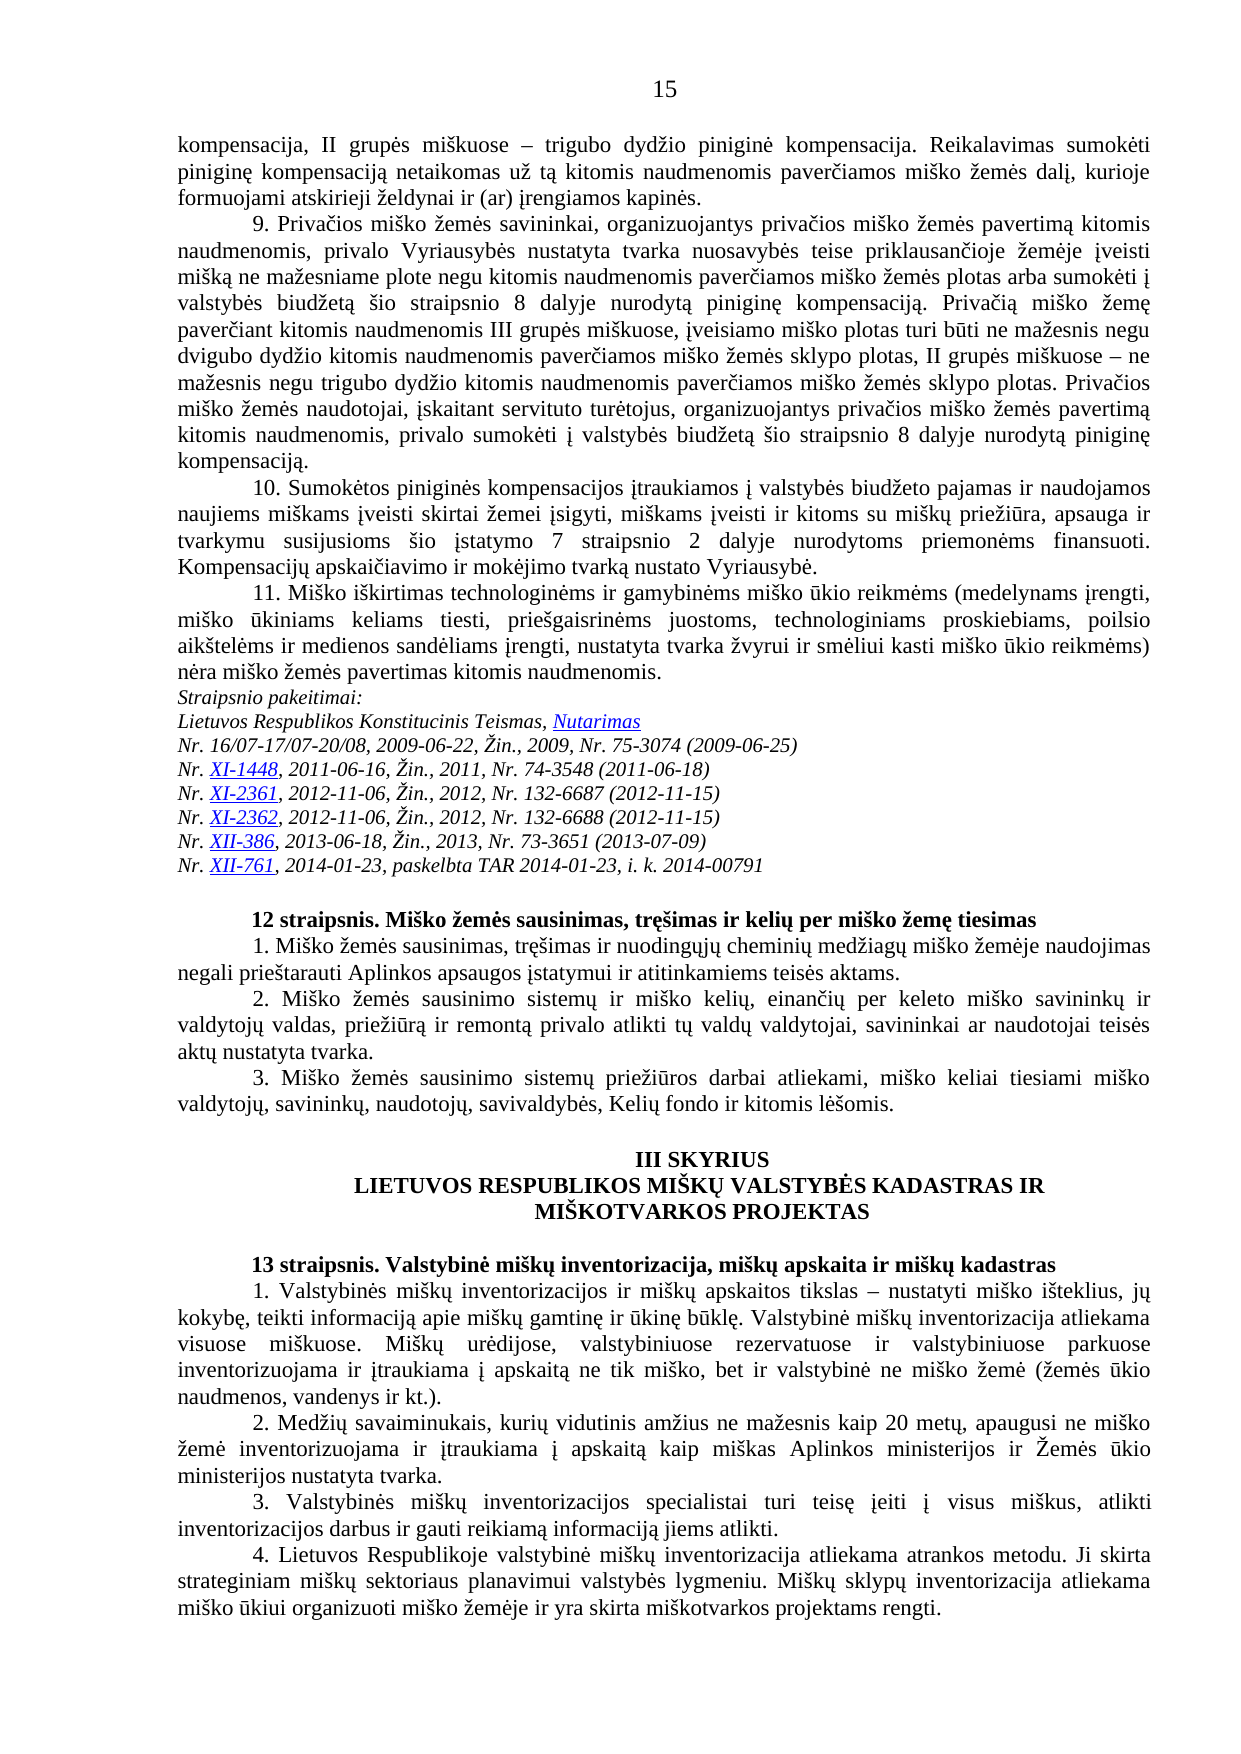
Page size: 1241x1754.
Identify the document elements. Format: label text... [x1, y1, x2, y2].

text III SKYRIUS [177, 1146, 1152, 1172]
text Lietuvos Respublikos Konstitucinis Teismas, Nutarimas [177, 709, 1152, 733]
text Nr. XII-761, 2014-01-23, paskelbta TAR 2014-01-23, i. k. 2014-00791 [177, 853, 1152, 877]
text kompensacija, II grupės miškuose – trigubo dydžio piniginė kompensacija. Reikalavimas sumokėti piniginę kompensaciją netaikomas už tą kitomis naudmenomis paverčiamos miško žemės dalį, kurioje formuojami atskirieji želdynai ir (ar) įrengiamos kapinės. [177, 131, 1152, 210]
text 10. Sumokėtos piniginės kompensacijos įtraukiamos į valstybės biudžeto pajamas ir naudojamos naujiems miškams įveisti skirtai žemei įsigyti, miškams įveisti ir kitoms su miškų priežiūra, apsauga ir tvarkymu susijusioms šio įstatymo 7 straipsnio 2 dalyje nurodytoms priemonėms finansuoti. Kompensacijų apskaičiavimo ir mokėjimo tvarką nustato Vyriausybė. [177, 474, 1152, 579]
text Straipsnio pakeitimai: [177, 685, 1152, 709]
text 11. Miško iškirtimas technologinėms ir gamybinėms miško ūkio reikmėms (medelynams įrengti, miško ūkiniams keliams tiesti, priešgaisrinėms juostoms, technologiniams proskiebiams, poilsio aikštelėms ir medienos sandėliams įrengti, nustatyta tvarka žvyrui ir smėliui kasti miško ūkio reikmėms) nėra miško žemės pavertimas kitomis naudmenomis. [177, 579, 1152, 685]
text Nr. 16/07-17/07-20/08, 2009-06-22, Žin., 2009, Nr. 75-3074 (2009-06-25) [177, 733, 1152, 757]
text 4. Lietuvos Respublikoje valstybinė miškų inventorizacija atliekama atrankos metodu. Ji skirta strateginiam miškų sektoriaus planavimui valstybės lygmeniu. Miškų sklypų inventorizacija atliekama miško ūkiui organizuoti miško žemėje ir yra skirta miškotvarkos projektams rengti. [177, 1541, 1152, 1620]
text 1. Miško žemės sausinimas, tręšimas ir nuodingųjų cheminių medžiagų miško žemėje naudojimas negali prieštarauti Aplinkos apsaugos įstatymui ir atitinkamiems teisės aktams. [177, 932, 1152, 985]
text LIETUVOS RESPUBLIKOS MIŠKŲ VALSTYBĖS KADASTRAS IR [177, 1172, 1152, 1198]
text Nr. XII-386, 2013-06-18, Žin., 2013, Nr. 73-3651 (2013-07-09) [177, 829, 1152, 853]
text 12 straipsnis. Miško žemės sausinimas, tręšimas ir kelių per miško žemę tiesimas [251, 906, 1152, 932]
text Nr. XI-1448, 2011-06-16, Žin., 2011, Nr. 74-3548 (2011-06-18) [177, 757, 1152, 781]
text 9. Privačios miško žemės savininkai, organizuojantys privačios miško žemės pavertimą kitomis naudmenomis, privalo Vyriausybės nustatyta tvarka nuosavybės teise priklausančioje žemėje įveisti mišką ne mažesniame plote negu kitomis naudmenomis paverčiamos miško žemės plotas arba sumokėti į valstybės biudžetą šio straipsnio 8 dalyje nurodytą piniginę kompensaciją. Privačią miško žemę paverčiant kitomis naudmenomis III grupės miškuose, įveisiamo miško plotas turi būti ne mažesnis negu dvigubo dydžio kitomis naudmenomis paverčiamos miško žemės sklypo plotas, II grupės miškuose – ne mažesnis negu trigubo dydžio kitomis naudmenomis paverčiamos miško žemės sklypo plotas. Privačios miško žemės naudotojai, įskaitant servituto turėtojus, organizuojantys privačios miško žemės pavertimą kitomis naudmenomis, privalo sumokėti į valstybės biudžetą šio straipsnio 8 dalyje nurodytą piniginę kompensaciją. [177, 210, 1152, 474]
text 13 straipsnis. Valstybinė miškų inventorizacija, miškų apskaita ir miškų kadastras [251, 1251, 1152, 1277]
text MIŠKOTVARKOS PROJEKTAS [177, 1198, 1152, 1225]
text 2. Medžių savaiminukais, kurių vidutinis amžius ne mažesnis kaip 20 metų, apaugusi ne miško žemė inventorizuojama ir įtraukiama į apskaitą kaip miškas Aplinkos ministerijos ir Žemės ūkio ministerijos nustatyta tvarka. [177, 1409, 1152, 1488]
text Nr. XI-2362, 2012-11-06, Žin., 2012, Nr. 132-6688 (2012-11-15) [177, 805, 1152, 829]
text 1. Valstybinės miškų inventorizacijos ir miškų apskaitos tikslas – nustatyti miško išteklius, jų kokybę, teikti informaciją apie miškų gamtinę ir ūkinę būklę. Valstybinė miškų inventorizacija atliekama visuose miškuose. Miškų urėdijose, valstybiniuose rezervatuose ir valstybiniuose parkuose inventorizuojama ir įtraukiama į apskaitą ne tik miško, bet ir valstybinė ne miško žemė (žemės ūkio naudmenos, vandenys ir kt.). [177, 1277, 1152, 1409]
text 3. Valstybinės miškų inventorizacijos specialistai turi teisę įeiti į visus miškus, atlikti inventorizacijos darbus ir gauti reikiamą informaciją jiems atlikti. [177, 1488, 1152, 1541]
text 2. Miško žemės sausinimo sistemų ir miško kelių, einančių per keleto miško savininkų ir valdytojų valdas, priežiūrą ir remontą privalo atlikti tų valdų valdytojai, savininkai ar naudotojai teisės aktų nustatyta tvarka. [177, 985, 1152, 1064]
text 3. Miško žemės sausinimo sistemų priežiūros darbai atliekami, miško keliai tiesiami miško valdytojų, savininkų, naudotojų, savivaldybės, Kelių fondo ir kitomis lėšomis. [177, 1064, 1152, 1117]
text Nr. XI-2361, 2012-11-06, Žin., 2012, Nr. 132-6687 (2012-11-15) [177, 781, 1152, 805]
